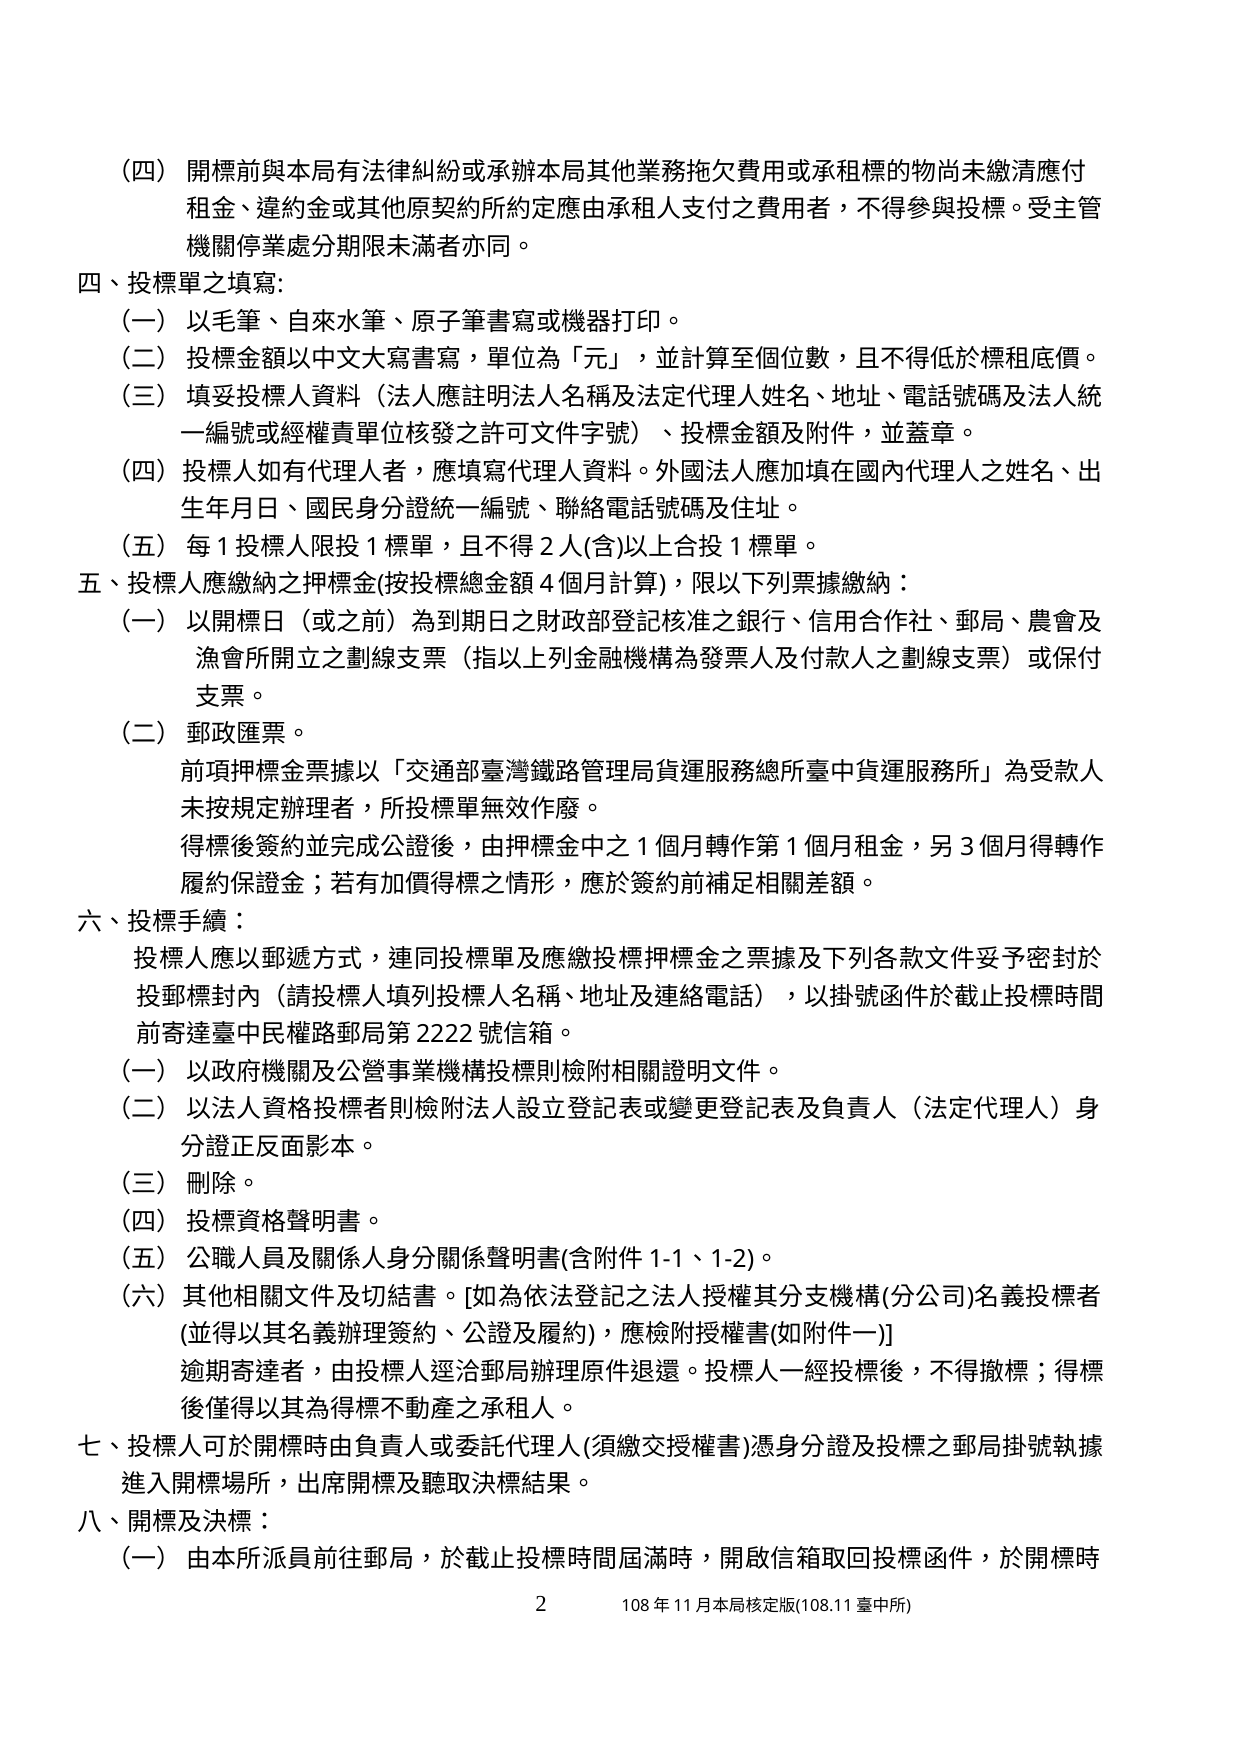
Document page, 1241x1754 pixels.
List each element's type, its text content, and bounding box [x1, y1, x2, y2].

list 刪除。 [106, 1162, 1102, 1200]
text 得標後簽約並完成公證後，由押標金中之1個月轉作第1個月租金，另3個月得轉作履約保證金；若有加價得標之情形，應於簽約前補足相關差額。 [180, 825, 1104, 900]
text 六、投標手續： [77, 900, 1104, 937]
text 四、投標單之填寫: [77, 262, 1104, 300]
text 七、投標人可於開標時由負責人或委託代理人(須繳交授權書)憑身分證及投標之郵局掛號執據進入開標場所，出席開標及聽取決標結果。 [77, 1425, 1104, 1500]
list 每1投標人限投1標單，且不得2人(含)以上合投1標單。 [106, 525, 1102, 562]
list 郵政匯票。 [106, 712, 1102, 750]
list 以法人資格投標者則檢附法人設立登記表或變更登記表及負責人（法定代理人）身分證正反面影本。 [106, 1087, 1102, 1162]
list 開標前與本局有法律糾紛或承辦本局其他業務拖欠費用或承租標的物尚未繳清應付 [106, 150, 1102, 187]
text 前項押標金票據以「交通部臺灣鐵路管理局貨運服務總所臺中貨運服務所」為受款人，未按規定辦理者，所投標單無效作廢。 [180, 750, 1104, 825]
text 投標人應以郵遞方式，連同投標單及應繳投標押標金之票據及下列各款文件妥予密封於投郵標封內（請投標人填列投標人名稱、地址及連絡電話），以掛號函件於截止投標時間前寄達臺中民權路郵局第2222號信箱。 [133, 937, 1104, 1050]
text 八、開標及決標： [77, 1500, 1104, 1537]
text 逾期寄達者，由投標人逕洽郵局辦理原件退還。投標人一經投標後，不得撤標；得標後僅得以其為得標不動產之承租人。 [180, 1350, 1104, 1425]
list 投標金額以中文大寫書寫，單位為「元」，並計算至個位數，且不得低於標租底價。 [106, 337, 1102, 375]
list 投標資格聲明書。 [106, 1200, 1102, 1237]
list 投標人如有代理人者，應填寫代理人資料。外國法人應加填在國內代理人之姓名、出生年月日、國民身分證統一編號、聯絡電話號碼及住址。 [106, 450, 1102, 525]
list 公職人員及關係人身分關係聲明書(含附件1-1、1-2)。 [106, 1237, 1102, 1275]
list 以毛筆、自來水筆、原子筆書寫或機器打印。 [106, 300, 1102, 337]
list 填妥投標人資料（法人應註明法人名稱及法定代理人姓名、地址、電話號碼及法人統一編號或經權責單位核發之許可文件字號）、投標金額及附件，並蓋章。 [106, 375, 1102, 450]
list 由本所派員前往郵局，於截止投標時間屆滿時，開啟信箱取回投標函件，於開標時 [106, 1537, 1102, 1575]
list 其他相關文件及切結書。[如為依法登記之法人授權其分支機構(分公司)名義投標者(並得以其名義辦理簽約、公證及履約)，應檢附授權書(如附件一)] [106, 1275, 1102, 1350]
list 以開標日（或之前）為到期日之財政部登記核准之銀行、信用合作社、郵局、農會及 漁會所開立之劃線支票（指以上列金融機構為發票人及付款人之劃線支票）或保付支票。 [106, 600, 1102, 712]
text 租金、違約金或其他原契約所約定應由承租人支付之費用者，不得參與投標。受主管機關停業處分期限未滿者亦同。 [186, 187, 1102, 262]
text 五、投標人應繳納之押標金(按投標總金額4個月計算)，限以下列票據繳納： [77, 562, 1104, 600]
list 以政府機關及公營事業機構投標則檢附相關證明文件。 [106, 1050, 1102, 1087]
